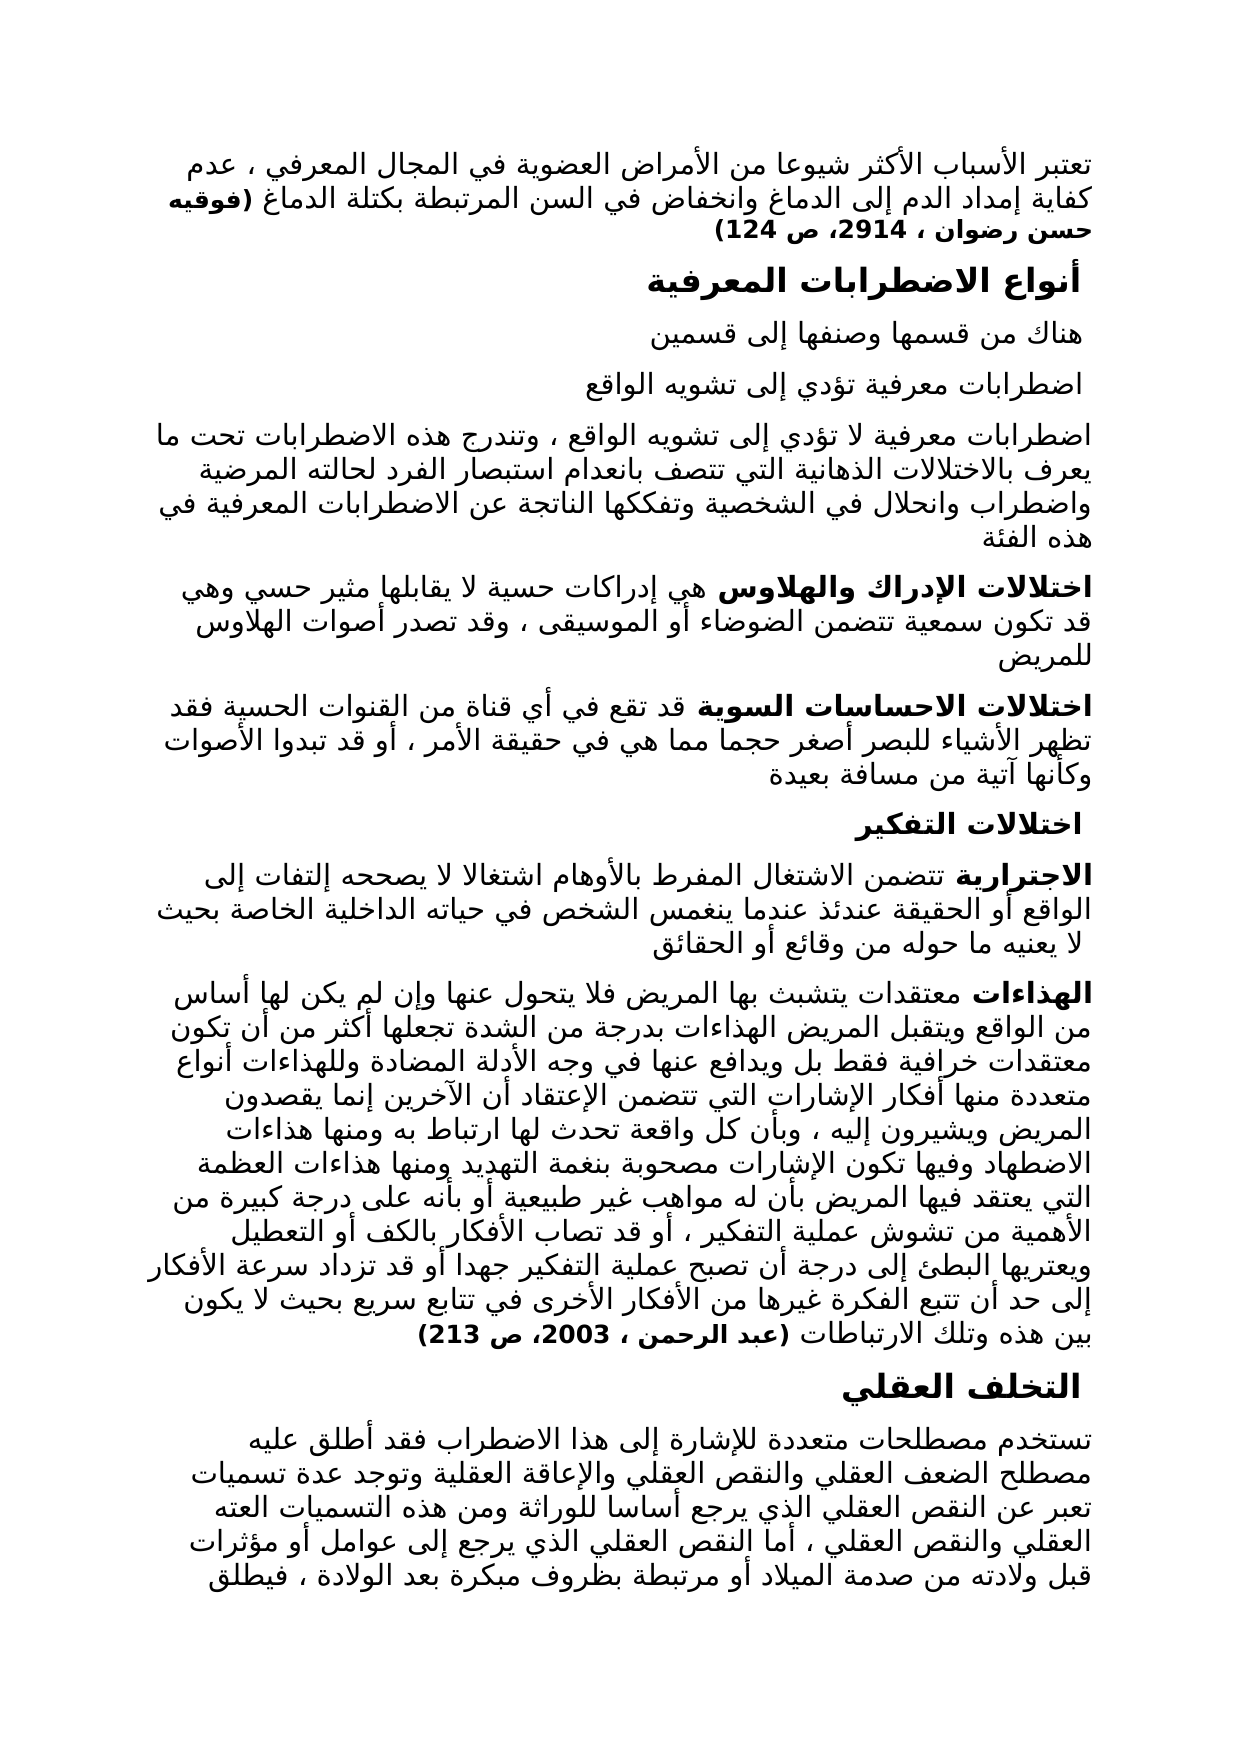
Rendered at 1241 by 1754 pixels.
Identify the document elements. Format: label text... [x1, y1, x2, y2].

text التخلف العقلي [148, 1367, 1093, 1406]
text اضطرابات معرفية تؤدي إلى تشويه الواقع [148, 367, 1093, 401]
text اضطرابات معرفية لا تؤدي إلى تشويه الواقع ، وتندرج هذه الاضطرابات تحت ما يعرف بالاختلالات الذهانية التي تتصف بانعدام استبصار الفرد لحالته المرضية واضطراب وانحلال في الشخصية وتفككها الناتجة عن الاضطرابات المعرفية في هذه الفئة [148, 418, 1093, 554]
text الاجترارية تتضمن الاشتغال المفرط بالأوهام اشتغالا لا يصححه إلتفات إلى الواقع أو الحقيقة عندئذ عندما ينغمس الشخص في حياته الداخلية الخاصة بحيث لا يعنيه ما حوله من وقائع أو الحقائق [148, 858, 1093, 960]
text الهذاءات معتقدات يتشبث بها المريض فلا يتحول عنها وإن لم يكن لها أساس من الواقع ويتقبل المريض الهذاءات بدرجة من الشدة تجعلها أكثر من أن تكون معتقدات خرافية فقط بل ويدافع عنها في وجه الأدلة المضادة وللهذاءات أنواع متعددة منها أفكار الإشارات التي تتضمن الإعتقاد أن الآخرين إنما يقصدون المريض ويشيرون إليه ، وبأن كل واقعة تحدث لها ارتباط به ومنها هذاءات الاضطهاد وفيها تكون الإشارات مصحوبة بنغمة التهديد ومنها هذاءات العظمة التي يعتقد فيها المريض بأن له مواهب غير طبيعية أو بأنه على درجة كبيرة من الأهمية من تشوش عملية التفكير ، أو قد تصاب الأفكار بالكف أو التعطيل ويعتريها البطئ إلى درجة أن تصبح عملية التفكير جهدا أو قد تزداد سرعة الأفكار إلى حد أن تتبع الفكرة غيرها من الأفكار الأخرى في تتابع سريع بحيث لا يكون بين هذه وتلك الارتباطات (عبد الرحمن ، 2003، ص 213) [148, 977, 1093, 1350]
text تستخدم مصطلحات متعددة للإشارة إلى هذا الاضطراب فقد أطلق عليه مصطلح الضعف العقلي والنقص العقلي والإعاقة العقلية وتوجد عدة تسميات تعبر عن النقص العقلي الذي يرجع أساسا للوراثة ومن هذه التسميات العته العقلي والنقص العقلي ، أما النقص العقلي الذي يرجع إلى عوامل أو مؤثرات قبل ولادته من صدمة الميلاد أو مرتبطة بظروف مبكرة بعد الولادة ، فيطلق عليه الأنماط الإكلينيكية للنقص العقلي (رافع النصير الزغول ، عماد عبد الرحيم الزغول ، 2003، ص 89) [148, 1423, 1093, 1592]
text اختلالات التفكير [148, 808, 1093, 842]
text أنواع الاضطرابات المعرفية [148, 261, 1093, 300]
text تعتبر الأسباب الأكثر شيوعا من الأمراض العضوية في المجال المعرفي ، عدم كفاية إمداد الدم إلى الدماغ وانخفاض في السن المرتبطة بكتلة الدماغ (فوقيه حسن رضوان ، 2914، ص 124) [148, 148, 1093, 245]
text هناك من قسمها وصنفها إلى قسمين [148, 317, 1093, 351]
text اختلالات الاحساسات السوية قد تقع في أي قناة من القنوات الحسية فقد تظهر الأشياء للبصر أصغر حجما مما هي في حقيقة الأمر ، أو قد تبدوا الأصوات وكأنها آتية من مسافة بعيدة [148, 689, 1093, 791]
text اختلالات الإدراك والهلاوس هي إدراكات حسية لا يقابلها مثير حسي وهي قد تكون سمعية تتضمن الضوضاء أو الموسيقى ، وقد تصدر أصوات الهلاوس للمريض [148, 571, 1093, 672]
